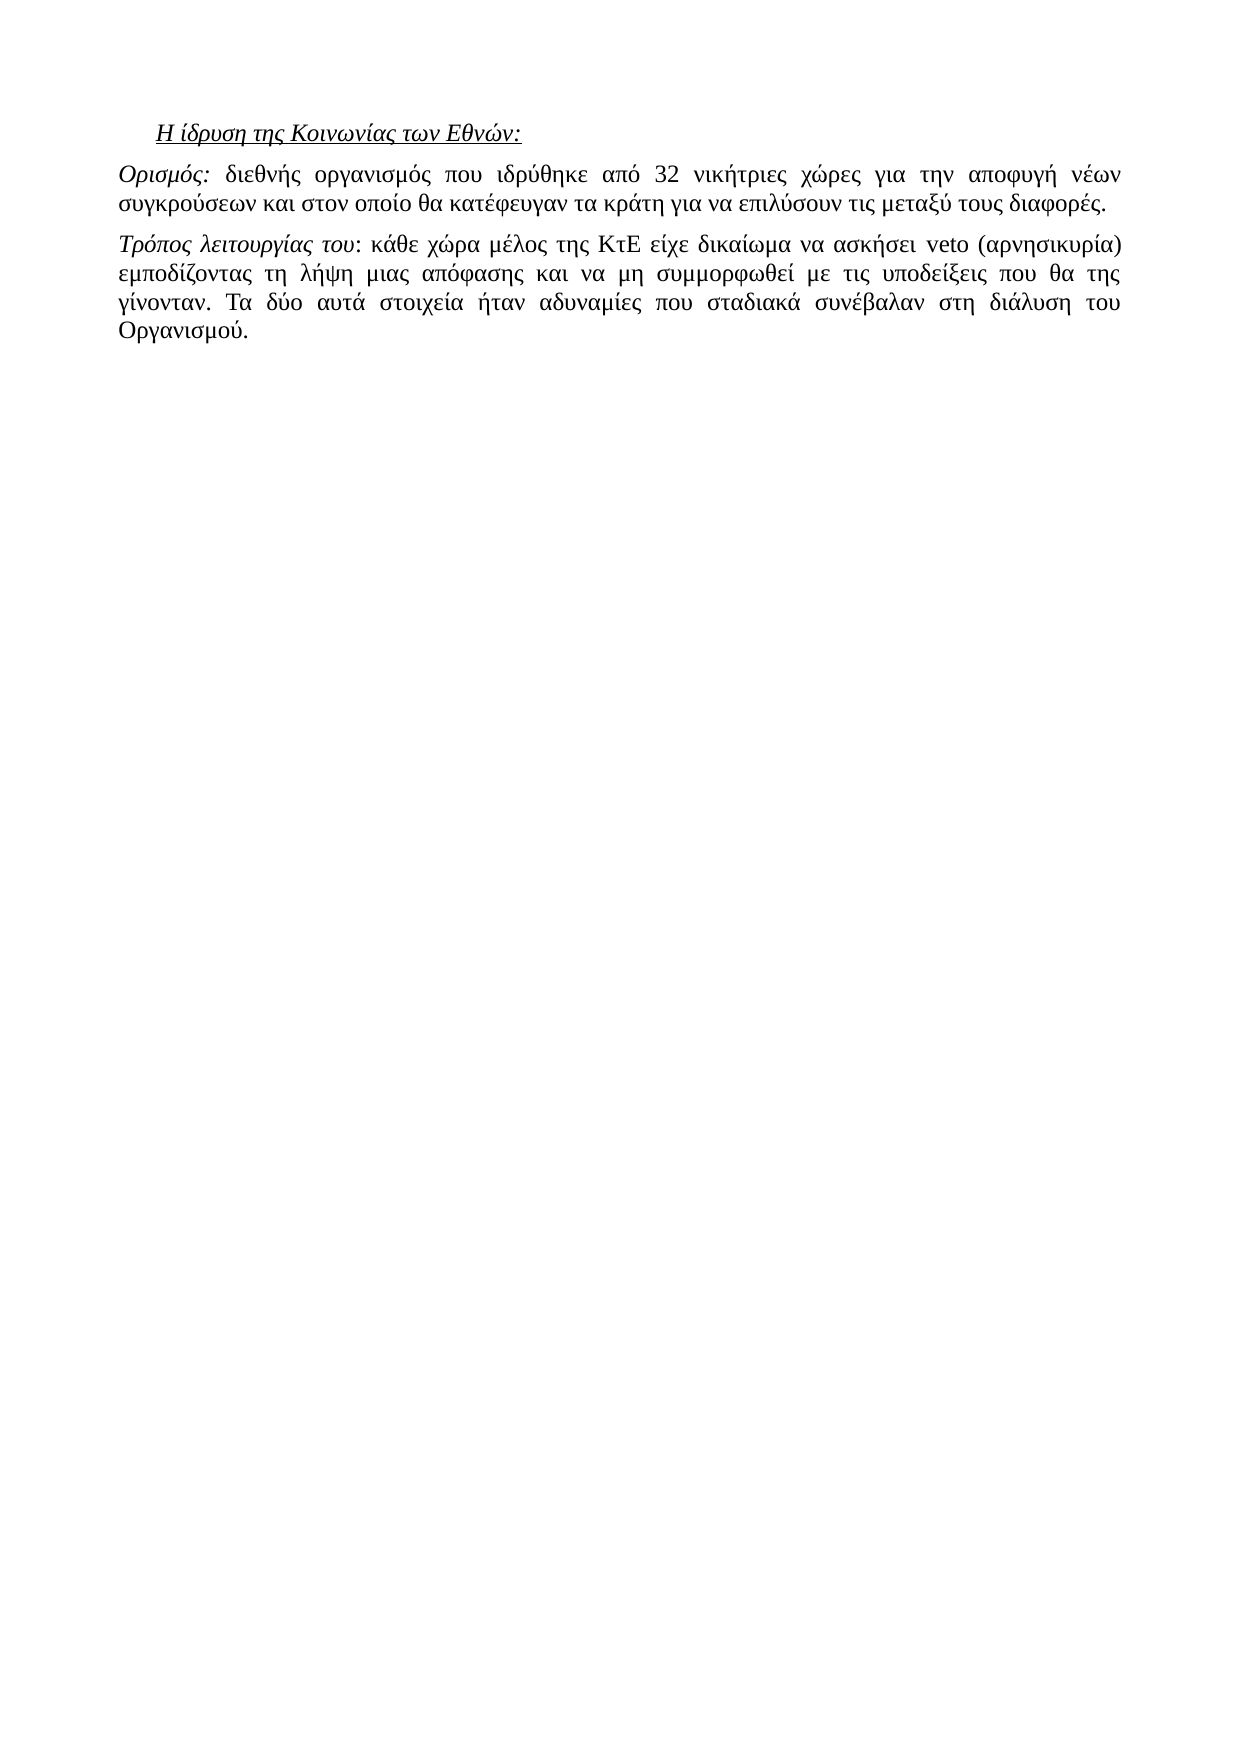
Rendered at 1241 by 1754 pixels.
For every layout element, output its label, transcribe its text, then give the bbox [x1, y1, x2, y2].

text Η ίδρυση της Κοινωνίας των Εθνών: [156, 118, 1122, 147]
text Ορισμός: διεθνής οργανισμός που ιδρύθηκε από 32 νικήτριες χώρες για την αποφυγή νέων συγκρούσεων και στον οποίο θα κατέφευγαν τα κράτη για να επιλύσουν τις μεταξύ τους διαφορές. [118, 159, 1122, 217]
text Τρόπος λειτουργίας του: κάθε χώρα μέλος της ΚτΕ είχε δικαίωμα να ασκήσει veto (αρνησικυρία) εμποδίζοντας τη λήψη μιας απόφασης και να μη συμμορφωθεί με τις υποδείξεις που θα της γίνονταν. Τα δύο αυτά στοιχεία ήταν αδυναμίες που σταδιακά συνέβαλαν στη διάλυση του Οργανισμού. [118, 229, 1122, 344]
